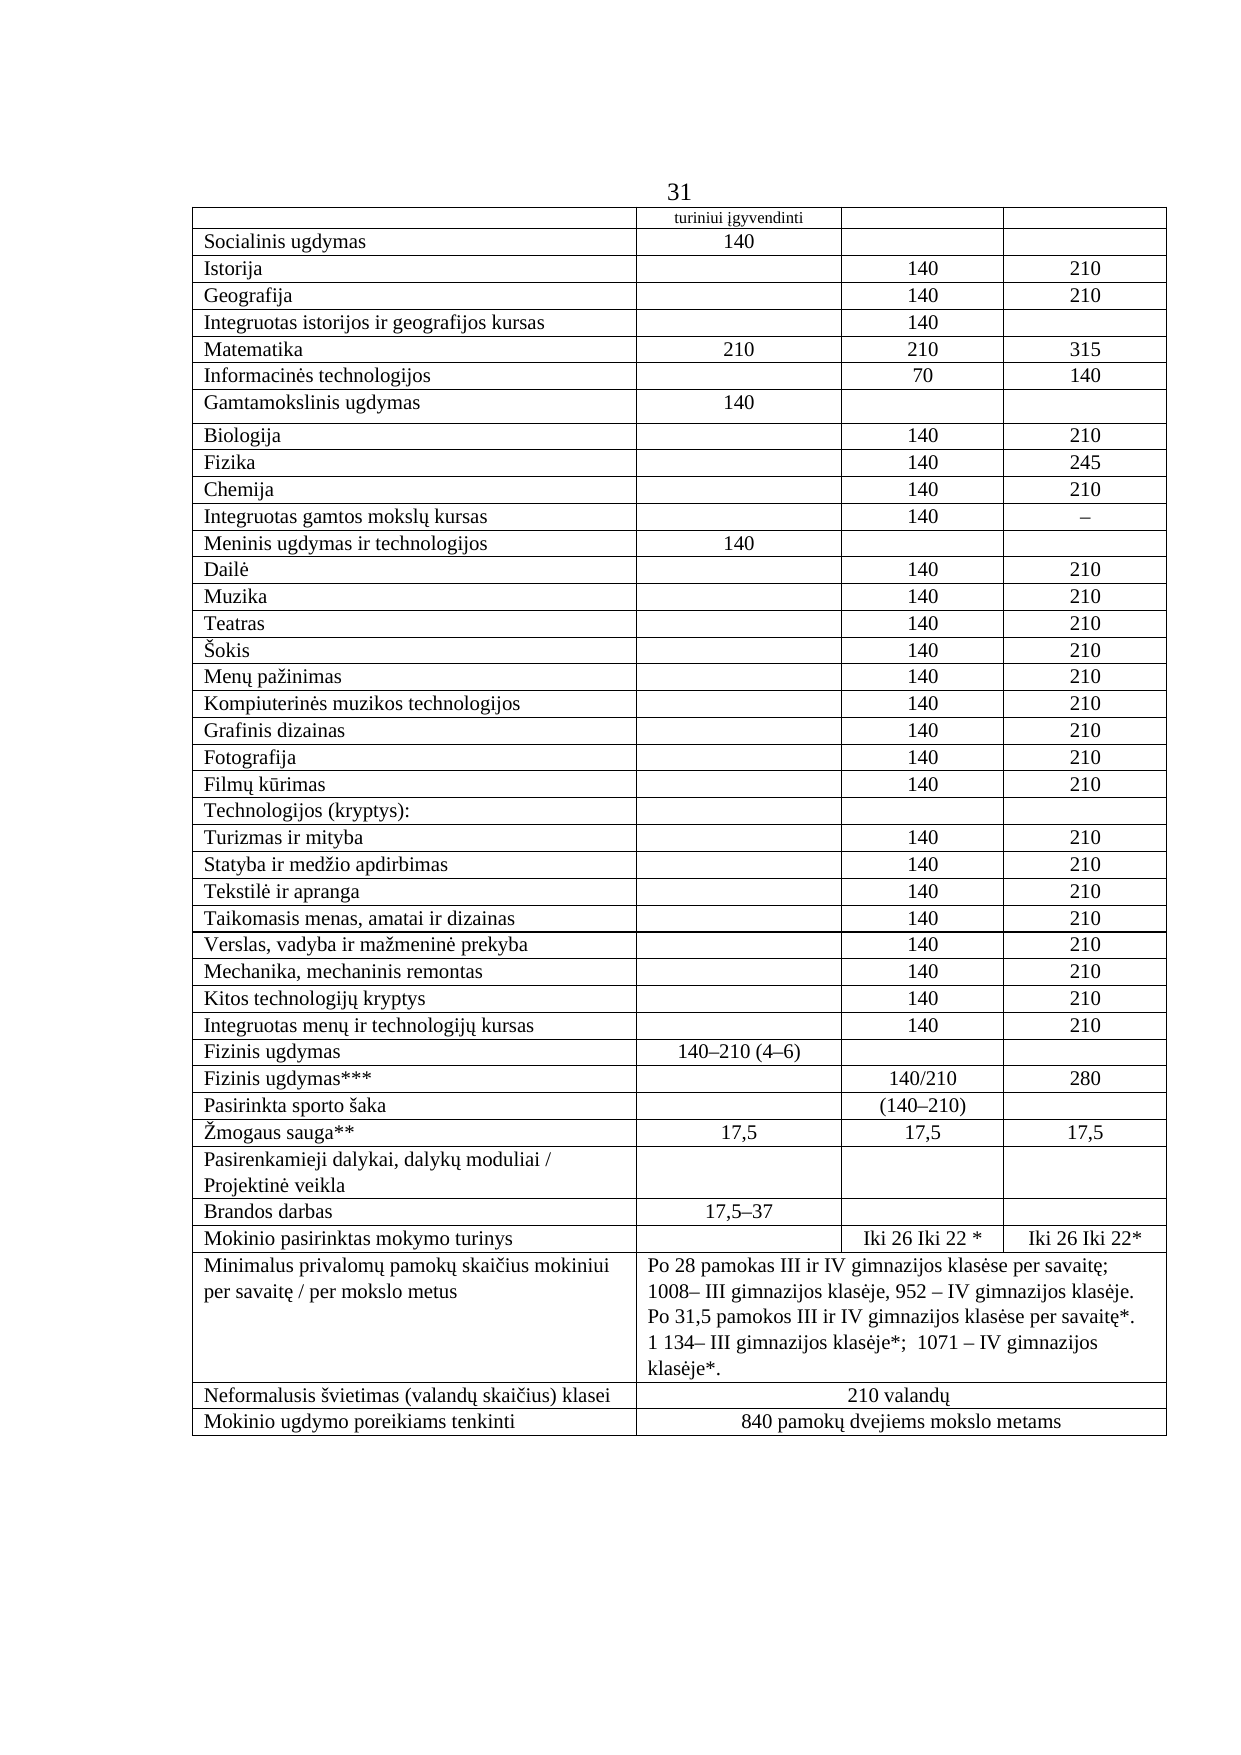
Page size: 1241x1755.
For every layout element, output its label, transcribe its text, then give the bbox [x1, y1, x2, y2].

table_cell [1004, 798, 1166, 824]
table_cell 840 pamokų dvejiems mokslo metams [637, 1409, 1166, 1435]
table_cell Turizmas ir mityba [193, 825, 636, 851]
table_cell 210 [1004, 879, 1166, 904]
table_cell 140 [842, 959, 1003, 985]
table_cell Fizika [193, 450, 636, 476]
table_cell 210 [1004, 691, 1166, 717]
table_cell [637, 798, 841, 824]
table_cell 210 [1004, 852, 1166, 877]
table_cell 140 [842, 638, 1003, 663]
table_cell turiniui įgyvendinti [637, 208, 841, 228]
table_cell [1004, 1093, 1166, 1119]
table_cell 210 [1004, 584, 1166, 610]
table_cell Neformalusis švietimas (valandų skaičius) klasei [193, 1383, 636, 1408]
table_cell Biologija [193, 424, 636, 449]
table_cell Iki 26 Iki 22* [1004, 1226, 1166, 1252]
table_cell 210 [1004, 771, 1166, 797]
table_cell 210 [637, 337, 841, 362]
table_cell (140–210) [842, 1093, 1003, 1119]
table_cell [637, 310, 841, 336]
table_cell 70 [842, 363, 1003, 389]
table_cell 210 [1004, 477, 1166, 503]
table_cell Fizinis ugdymas*** [193, 1066, 636, 1092]
table_cell Integruotas gamtos mokslų kursas [193, 504, 636, 529]
table_cell [637, 557, 841, 583]
table_cell 140 [637, 229, 841, 255]
table_cell Fotografija [193, 745, 636, 770]
table_cell 140 [842, 256, 1003, 282]
table_cell [842, 798, 1003, 824]
table_cell 210 [1004, 611, 1166, 637]
table_cell Socialinis ugdymas [193, 229, 636, 255]
table_cell [637, 852, 841, 877]
table_cell 140 [637, 531, 841, 556]
table_cell Taikomasis menas, amatai ir dizainas [193, 906, 636, 931]
table_cell Pasirenkamieji dalykai, dalykų moduliai / Projektinė veikla [193, 1147, 636, 1198]
table_cell [1004, 390, 1166, 422]
table_cell 140 [637, 390, 841, 422]
table_cell 140 [842, 691, 1003, 717]
table_cell 140 [842, 310, 1003, 336]
table_cell [637, 283, 841, 309]
table_cell [637, 611, 841, 637]
table_cell 140 [842, 504, 1003, 529]
table_cell 17,5–37 [637, 1199, 841, 1225]
table_cell [637, 638, 841, 663]
table_cell [1004, 310, 1166, 336]
table_cell Gamtamokslinis ugdymas [193, 390, 636, 422]
table_cell [637, 1013, 841, 1038]
table_cell Mokinio ugdymo poreikiams tenkinti [193, 1409, 636, 1435]
table_cell 140 [842, 611, 1003, 637]
table_cell 210 [1004, 664, 1166, 690]
table_cell [842, 531, 1003, 556]
table_cell Geografija [193, 283, 636, 309]
table_cell 140 [842, 986, 1003, 1012]
table_cell [842, 1199, 1003, 1225]
table_cell 245 [1004, 450, 1166, 476]
table_cell [637, 1226, 841, 1252]
table_cell 210 [1004, 906, 1166, 931]
table_cell [1004, 1199, 1166, 1225]
table_cell 140 [842, 879, 1003, 904]
table_cell Tekstilė ir apranga [193, 879, 636, 904]
table_cell [842, 208, 1003, 228]
table_cell Šokis [193, 638, 636, 663]
table_cell 210 [1004, 424, 1166, 449]
table_cell 140 [842, 584, 1003, 610]
table_cell Integruotas istorijos ir geografijos kursas [193, 310, 636, 336]
table_cell 140 [842, 1013, 1003, 1038]
table_cell 17,5 [842, 1120, 1003, 1146]
table_cell Integruotas menų ir technologijų kursas [193, 1013, 636, 1038]
table_cell 280 [1004, 1066, 1166, 1092]
table_cell [637, 1066, 841, 1092]
table_cell 140 [842, 283, 1003, 309]
table_cell [193, 208, 636, 228]
table_cell 210 [1004, 638, 1166, 663]
table_cell 210 [1004, 283, 1166, 309]
table_cell 210 [1004, 825, 1166, 851]
table_cell [637, 450, 841, 476]
table_cell Informacinės technologijos [193, 363, 636, 389]
table_cell [842, 229, 1003, 255]
table_cell – [1004, 504, 1166, 529]
table_cell [842, 1147, 1003, 1198]
table_cell 140 [842, 718, 1003, 744]
table_cell 210 [1004, 256, 1166, 282]
table_cell [637, 745, 841, 770]
table_cell Mokinio pasirinktas mokymo turinys [193, 1226, 636, 1252]
table_cell 140 [842, 933, 1003, 958]
table_cell [637, 879, 841, 904]
table_cell [637, 771, 841, 797]
table_cell Filmų kūrimas [193, 771, 636, 797]
table_cell 210 [1004, 986, 1166, 1012]
table_cell Technologijos (kryptys): [193, 798, 636, 824]
table_cell 140–210 (4–6) [637, 1040, 841, 1065]
table_cell [637, 1147, 841, 1198]
table_cell [1004, 1147, 1166, 1198]
table_cell 140 [1004, 363, 1166, 389]
table_cell 140 [842, 477, 1003, 503]
table_cell Brandos darbas [193, 1199, 636, 1225]
table_cell Teatras [193, 611, 636, 637]
table_cell [637, 584, 841, 610]
table_cell 140 [842, 852, 1003, 877]
table_cell 17,5 [637, 1120, 841, 1146]
table_cell 210 valandų [637, 1383, 1166, 1408]
table_cell 210 [1004, 718, 1166, 744]
table_cell 140 [842, 664, 1003, 690]
table_cell Kitos technologijų kryptys [193, 986, 636, 1012]
table_cell Istorija [193, 256, 636, 282]
table_cell 140 [842, 450, 1003, 476]
table_cell 210 [842, 337, 1003, 362]
table_cell 17,5 [1004, 1120, 1166, 1146]
table_cell [637, 477, 841, 503]
table_cell [1004, 208, 1166, 228]
table_cell [637, 424, 841, 449]
table_cell Menų pažinimas [193, 664, 636, 690]
table_cell [637, 363, 841, 389]
table_cell Matematika [193, 337, 636, 362]
table_cell Verslas, vadyba ir mažmeninė prekyba [193, 933, 636, 958]
table_cell 210 [1004, 959, 1166, 985]
table_cell 210 [1004, 933, 1166, 958]
table_cell Mechanika, mechaninis remontas [193, 959, 636, 985]
table_cell 140 [842, 745, 1003, 770]
table_cell Pasirinkta sporto šaka [193, 1093, 636, 1119]
table_cell [1004, 531, 1166, 556]
table_cell 140 [842, 906, 1003, 931]
table_cell [842, 1040, 1003, 1065]
table_cell [637, 906, 841, 931]
table_cell [637, 664, 841, 690]
table_cell Po 28 pamokas III ir IV gimnazijos klasėse per savaitę; 1008– III gimnazijos klasėje, 952 – IV gimnazijos klasėje. Po 31,5 pamokos III ir IV gimnazijos klasėse per savaitę*. 1 134– III gimnazijos klasėje*; 1071 – IV gimnazijos klasėje*. [637, 1253, 1166, 1382]
table_cell 210 [1004, 745, 1166, 770]
table_cell [637, 1093, 841, 1119]
table_cell [1004, 229, 1166, 255]
table_cell Grafinis dizainas [193, 718, 636, 744]
table_cell [842, 390, 1003, 422]
table_cell 140 [842, 424, 1003, 449]
table_cell Meninis ugdymas ir technologijos [193, 531, 636, 556]
table_cell [637, 718, 841, 744]
table_cell [637, 986, 841, 1012]
table_cell Chemija [193, 477, 636, 503]
table_cell 140 [842, 557, 1003, 583]
table_cell Iki 26 Iki 22 * [842, 1226, 1003, 1252]
table_cell 140/210 [842, 1066, 1003, 1092]
table_cell Muzika [193, 584, 636, 610]
table_cell Minimalus privalomų pamokų skaičius mokiniui per savaitę / per mokslo metus [193, 1253, 636, 1382]
table_cell Žmogaus sauga** [193, 1120, 636, 1146]
table_cell Statyba ir medžio apdirbimas [193, 852, 636, 877]
table_cell Kompiuterinės muzikos technologijos [193, 691, 636, 717]
table_cell Fizinis ugdymas [193, 1040, 636, 1065]
table_cell 315 [1004, 337, 1166, 362]
table_cell [637, 959, 841, 985]
table_cell 140 [842, 771, 1003, 797]
table_cell [637, 933, 841, 958]
table_cell Dailė [193, 557, 636, 583]
table_cell [1004, 1040, 1166, 1065]
table_cell 210 [1004, 1013, 1166, 1038]
table_cell [637, 825, 841, 851]
table_cell 210 [1004, 557, 1166, 583]
table_cell [637, 691, 841, 717]
table_cell 140 [842, 825, 1003, 851]
table_cell [637, 504, 841, 529]
table_cell [637, 256, 841, 282]
